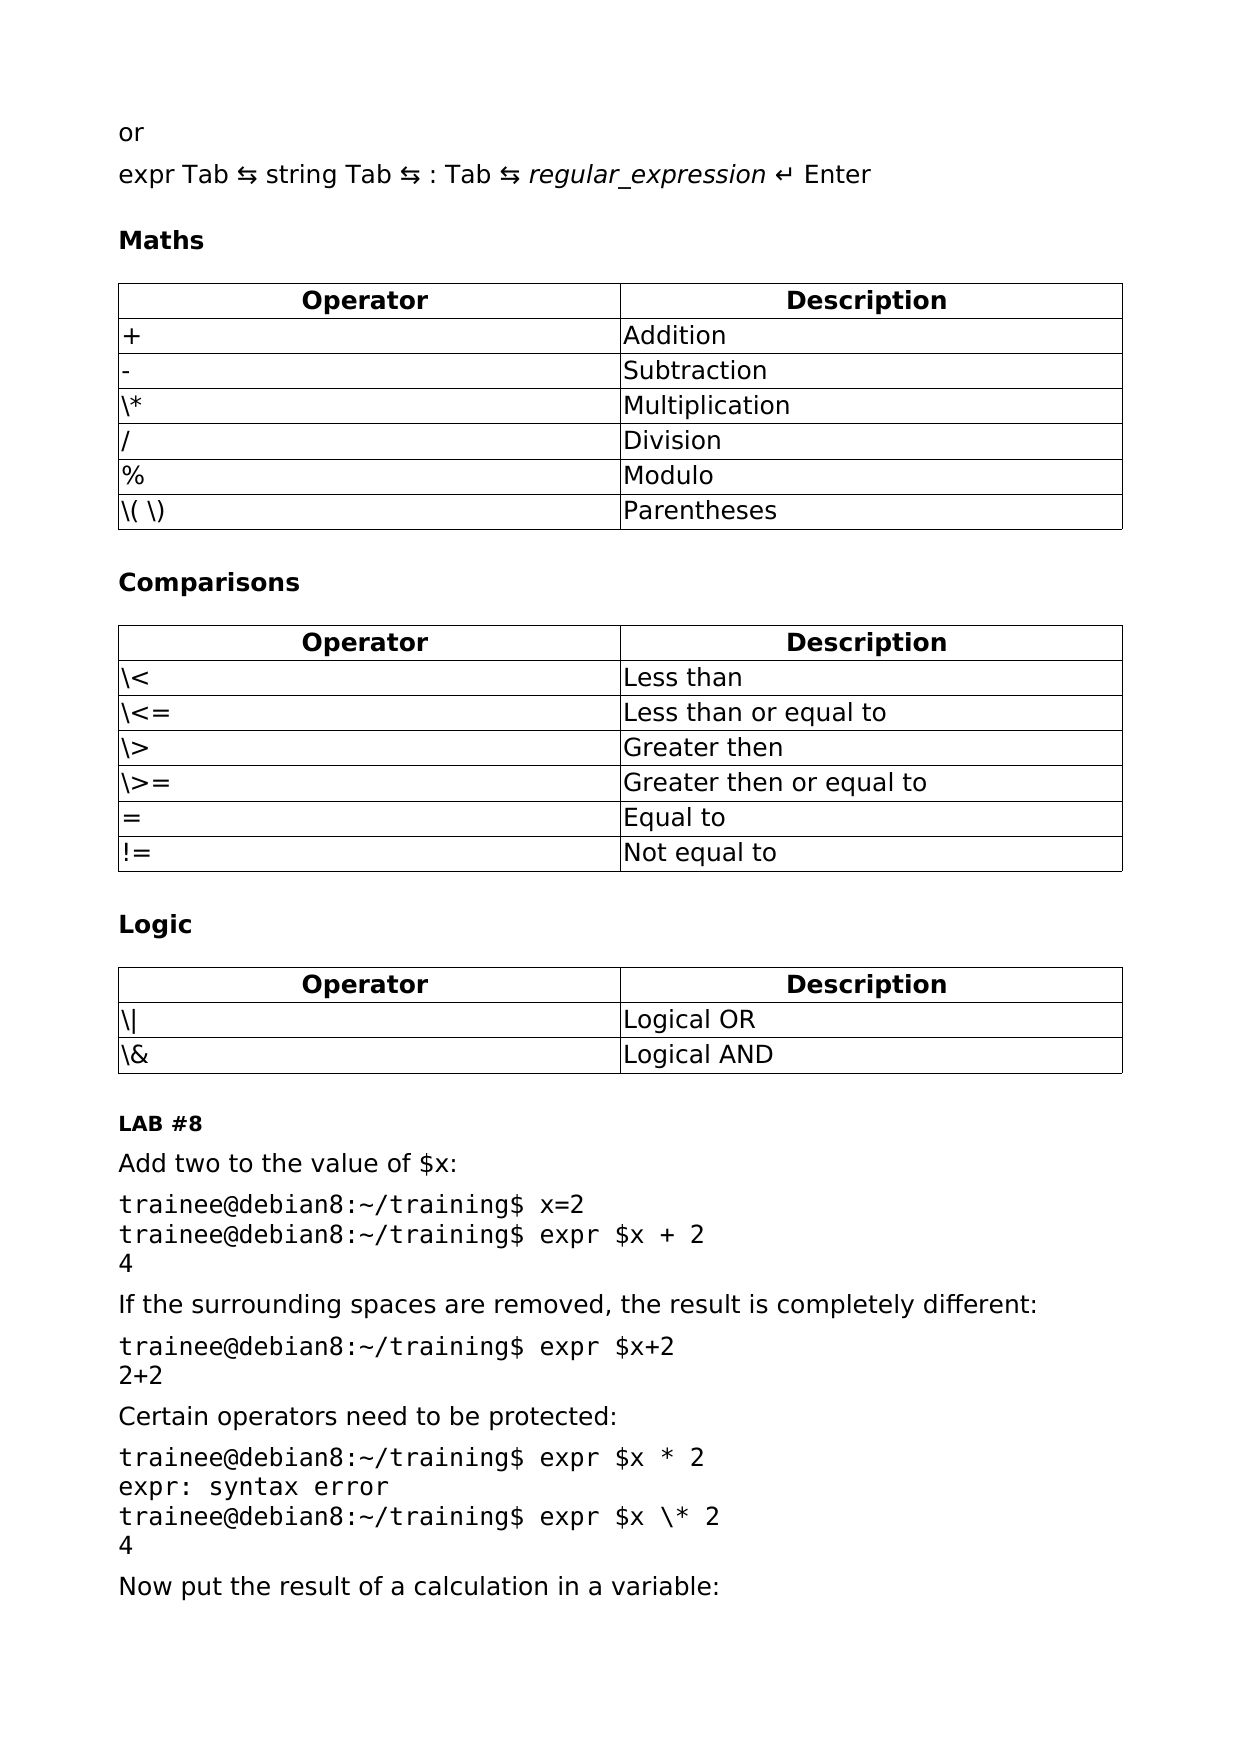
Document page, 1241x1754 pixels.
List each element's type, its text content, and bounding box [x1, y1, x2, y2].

table_cell Modulo [621, 460, 1122, 493]
table_cell Subtraction [621, 354, 1122, 388]
table_header Operator [119, 968, 620, 1002]
text Certain operators need to be protected: [118, 1402, 1122, 1431]
text expr Tab ⇆ string Tab ⇆ : Tab ⇆ regular_expression ↵ Enter [118, 160, 1122, 189]
table_cell Less than or equal to [621, 696, 1122, 730]
subtitle Logic [118, 911, 1122, 940]
table_cell \>= [119, 766, 620, 801]
table_cell / [119, 424, 620, 458]
table_header Operator [119, 626, 620, 660]
table_cell Multiplication [621, 389, 1122, 423]
table_cell \| [119, 1003, 620, 1037]
table_cell Greater then [621, 731, 1122, 765]
table_cell Logical AND [621, 1038, 1122, 1072]
table_cell % [119, 460, 620, 493]
table_cell Less than [621, 661, 1122, 695]
table_header Description [621, 284, 1122, 318]
text Now put the result of a calculation in a variable: [118, 1572, 1122, 1601]
table_cell \& [119, 1038, 620, 1072]
table_cell \* [119, 389, 620, 423]
table_cell \<= [119, 696, 620, 730]
table_cell \< [119, 661, 620, 695]
table_header Operator [119, 284, 620, 318]
text trainee@debian8:~/training$ x=2 trainee@debian8:~/training$ expr $x + 2 4 [118, 1191, 1122, 1278]
table_cell \( \) [119, 495, 620, 529]
table_cell Division [621, 424, 1122, 458]
table_cell = [119, 802, 620, 836]
text If the surrounding spaces are removed, the result is completely different: [118, 1290, 1122, 1319]
text Add two to the value of $x: [118, 1149, 1122, 1178]
table_header Description [621, 626, 1122, 660]
table_cell Logical OR [621, 1003, 1122, 1037]
table_cell Addition [621, 319, 1122, 353]
table_cell != [119, 837, 620, 871]
text or [118, 118, 1122, 147]
table_cell Equal to [621, 802, 1122, 836]
table_cell + [119, 319, 620, 353]
table_cell - [119, 354, 620, 388]
subtitle Maths [118, 226, 1122, 256]
table_header Description [621, 968, 1122, 1002]
table_cell Not equal to [621, 837, 1122, 871]
text trainee@debian8:~/training$ expr $x+2 2+2 [118, 1332, 1122, 1390]
table_cell Greater then or equal to [621, 766, 1122, 801]
table_cell Parentheses [621, 495, 1122, 529]
text trainee@debian8:~/training$ expr $x * 2 expr: syntax error trainee@debian8:~/training$ expr $x \* 2 4 [118, 1443, 1122, 1560]
subtitle Comparisons [118, 568, 1122, 598]
table_cell \> [119, 731, 620, 765]
subtitle LAB #8 [118, 1112, 1122, 1137]
